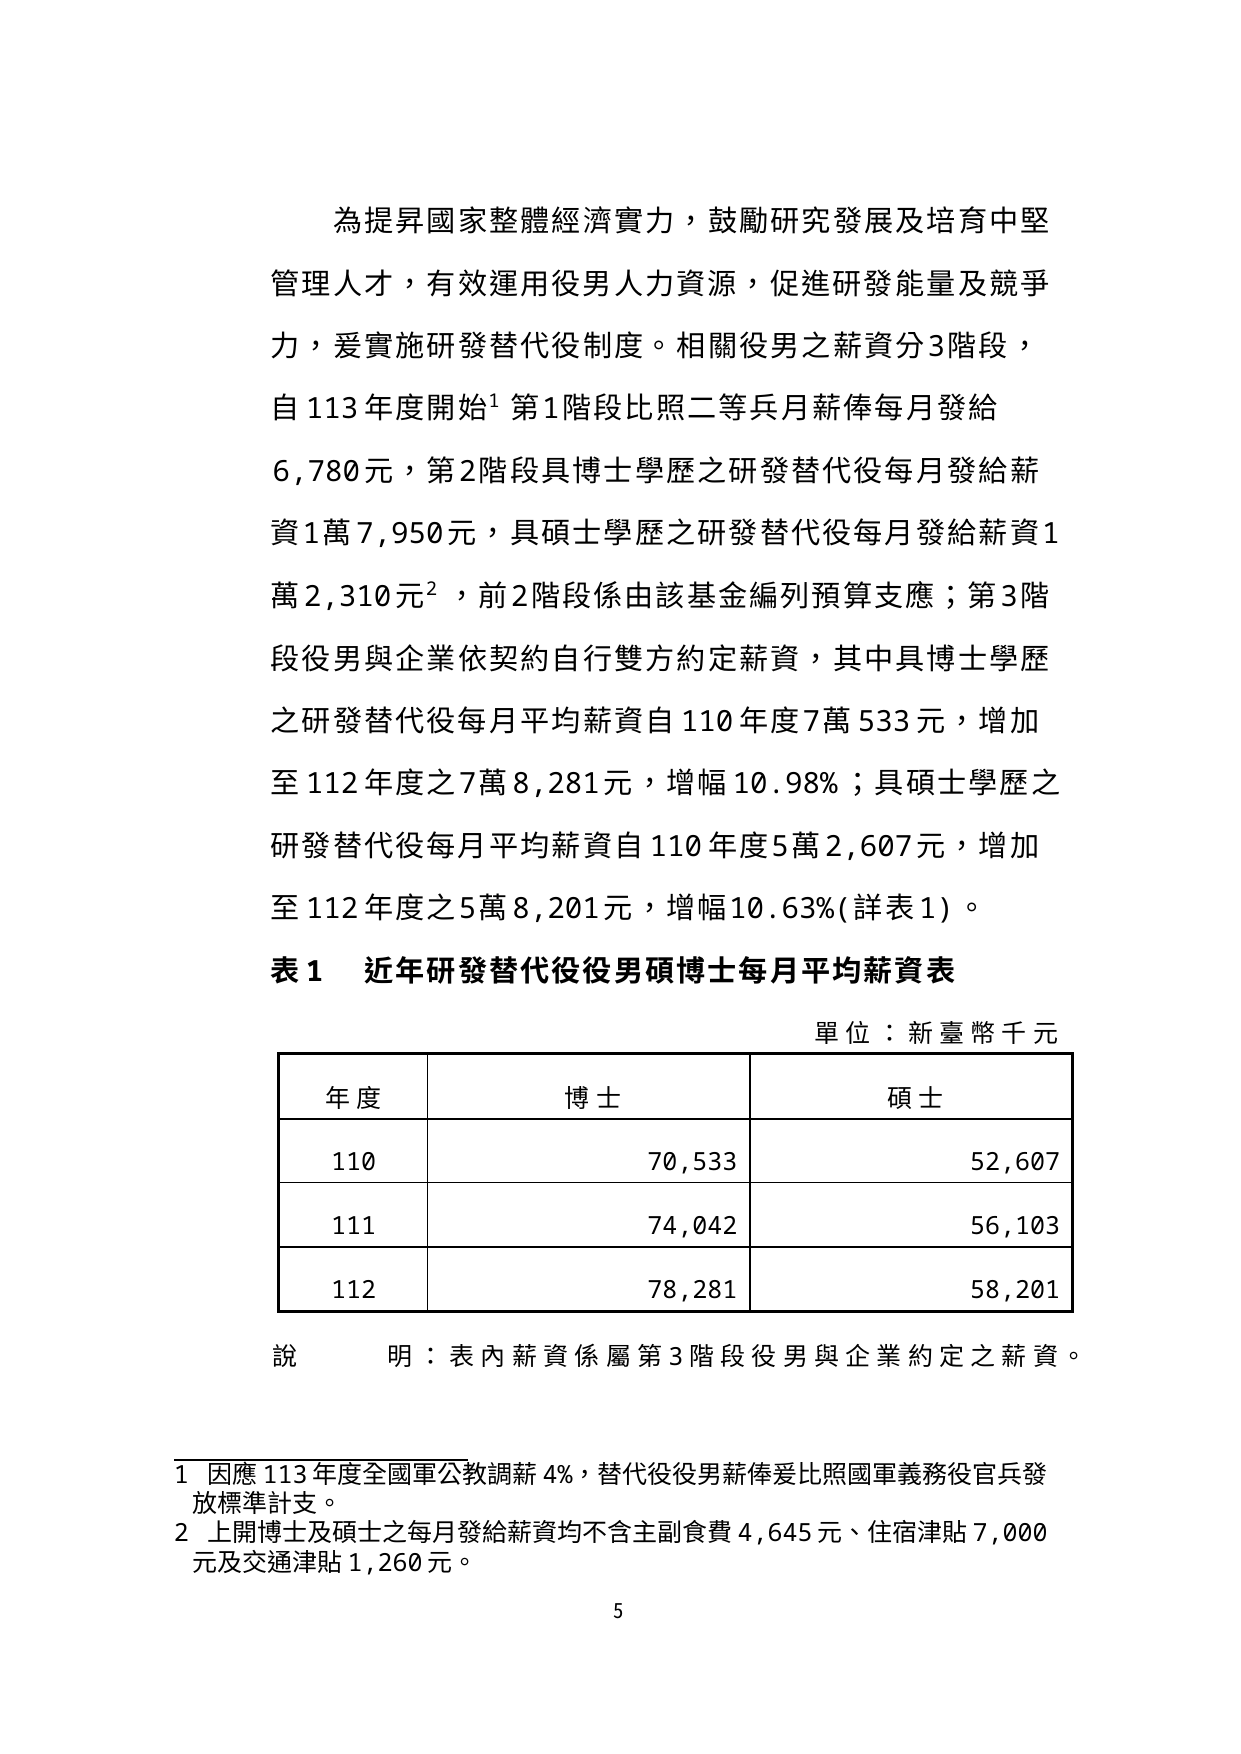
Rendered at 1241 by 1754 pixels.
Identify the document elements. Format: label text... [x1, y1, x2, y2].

table_cell 56,103 [751, 1183, 1071, 1246]
table_cell 112 [280, 1248, 427, 1310]
table_header 年度 [280, 1055, 427, 1118]
text 上開博士及碩士之每月發給薪資均不含主副食費4,645元、住宿津貼7,000元及交通津貼1,260元。 [174, 1518, 1063, 1577]
text 為提昇國家整體經濟實力，鼓勵研究發展及培育中堅管理人才，有效運用役男人力資源，促進研發能量及競爭力，爰實施研發替代役制度。相關役男之薪資分3階段，自113年度開始第1階段比照二等兵月薪俸每月發給6,780元，第2階段具博士學歷之研發替代役每月發給薪資1萬7,950元，具碩士學歷之研發替代役每月發給薪資1萬2,310元，前2階段係由該基金編列預算支應；第3階段役男與企業依契約自行雙方約定薪資，其中具博士學歷之研發替代役每月平均薪資自110年度7萬533元，增加至112年度之7萬8,281元，增幅10.98%；具碩士學歷之研發替代役每月平均薪資自110年度5萬2,607元，增加至112年度之5萬8,201元，增幅10.63%(詳表1)。 [264, 177, 1061, 927]
table_header 博士 [428, 1055, 749, 1118]
table_header 碩士 [751, 1055, 1071, 1118]
table_cell 58,201 [751, 1248, 1071, 1310]
text 說 明：表內薪資係屬第3階段役男與企業約定之薪資。 [264, 1313, 1061, 1376]
text 表1 近年研發替代役役男碩博士每月平均薪資表 [264, 927, 1061, 990]
table_cell 110 [280, 1120, 427, 1182]
table_cell 111 [280, 1183, 427, 1246]
text 單位：新臺幣千元 [264, 990, 1061, 1052]
text 因應113年度全國軍公教調薪4%，替代役役男薪俸爰比照國軍義務役官兵發放標準計支。 [174, 1460, 1063, 1518]
table_cell 78,281 [428, 1248, 749, 1310]
table_cell 74,042 [428, 1183, 749, 1246]
table_cell 52,607 [751, 1120, 1071, 1182]
table_cell 70,533 [428, 1120, 749, 1182]
